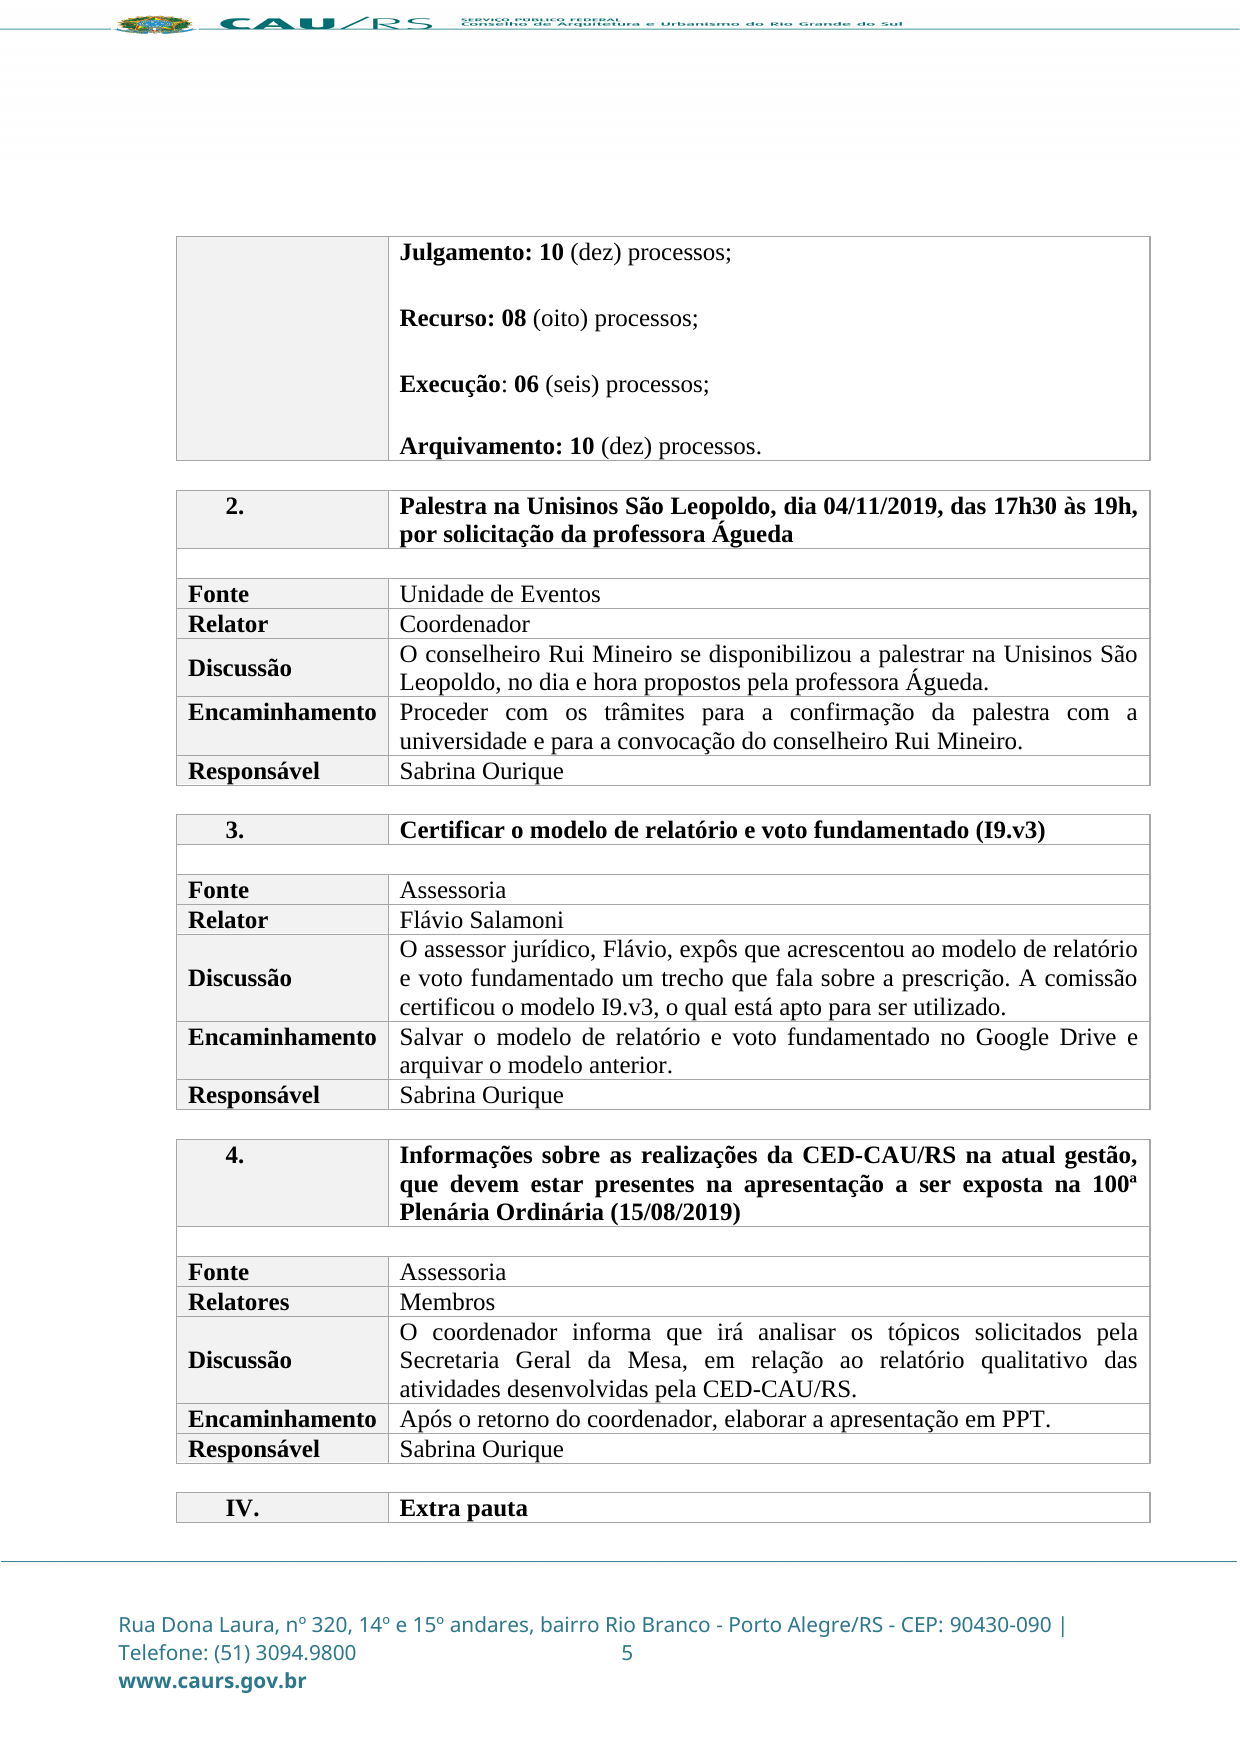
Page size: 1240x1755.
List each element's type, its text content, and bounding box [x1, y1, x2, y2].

table_cell Sabrina Ourique [389, 1434, 1149, 1462]
table_cell [177, 237, 388, 460]
table_cell [177, 1227, 388, 1256]
table_header [177, 815, 388, 844]
table_cell O coordenador informa que irá analisar os tópicos solicitados pela Secretaria Geral da Mesa, em relação ao relatório qualitativo das atividades desenvolvidas pela CED-CAU/RS. [389, 1317, 1149, 1403]
table_header [177, 1140, 388, 1226]
table_cell [177, 549, 388, 578]
table_cell Sabrina Ourique [389, 1080, 1149, 1109]
table_cell Relator [177, 905, 388, 933]
table_cell Discussão [177, 1317, 388, 1403]
table_cell Encaminhamento [177, 1022, 388, 1079]
table_cell O conselheiro Rui Mineiro se disponibilizou a palestrar na Unisinos São Leopoldo, no dia e hora propostos pela professora Águeda. [389, 639, 1149, 696]
table_header Extra pauta [389, 1493, 1149, 1522]
table_cell [388, 845, 1149, 874]
table_cell [388, 549, 1149, 578]
table_cell Assessoria [389, 1257, 1149, 1286]
table_cell Coordenador [389, 609, 1149, 638]
table_cell Assessoria [389, 875, 1149, 904]
table_cell Unidade de Eventos [389, 579, 1149, 608]
table_cell Relator [177, 609, 388, 638]
table_cell Discussão [177, 639, 388, 696]
table_cell Fonte [177, 1257, 388, 1286]
table_cell [388, 1227, 1149, 1256]
table_cell Encaminhamento [177, 1404, 388, 1433]
table_cell Relatores [177, 1287, 388, 1316]
table_cell Fonte [177, 875, 388, 904]
table_cell Após o retorno do coordenador, elaborar a apresentação em PPT. [389, 1404, 1149, 1433]
table_header Informações sobre as realizações da CED-CAU/RS na atual gestão, que devem estar presentes na apresentação a ser exposta na 100ª Plenária Ordinária (15/08/2019) [389, 1140, 1149, 1226]
table_cell Sabrina Ourique [389, 756, 1149, 784]
table_header [177, 491, 388, 548]
table_cell Salvar o modelo de relatório e voto fundamentado no Google Drive e arquivar o modelo anterior. [389, 1022, 1149, 1079]
table_cell Flávio Salamoni [389, 905, 1149, 933]
table_cell Responsável [177, 1080, 388, 1109]
table_cell Responsável [177, 1434, 388, 1462]
table_cell O assessor jurídico, Flávio, expôs que acrescentou ao modelo de relatório e voto fundamentado um trecho que fala sobre a prescrição. A comissão certificou o modelo I9.v3, o qual está apto para ser utilizado. [389, 935, 1149, 1021]
table_cell Julgamento: 10 (dez) processos; Recurso: 08 (oito) processos; Execução: 06 (seis) processos; Arquivamento: 10 (dez) processos. [389, 237, 1149, 460]
table_cell Encaminhamento [177, 697, 388, 755]
table_header [177, 1493, 388, 1522]
table_cell Membros [389, 1287, 1149, 1316]
table_cell Proceder com os trâmites para a confirmação da palestra com a universidade e para a convocação do conselheiro Rui Mineiro. [389, 697, 1149, 755]
table_cell Responsável [177, 756, 388, 784]
table_header Certificar o modelo de relatório e voto fundamentado (I9.v3) [389, 815, 1149, 844]
table_cell Discussão [177, 935, 388, 1021]
table_cell Fonte [177, 579, 388, 608]
table_header Palestra na Unisinos São Leopoldo, dia 04/11/2019, das 17h30 às 19h, por solicitação da professora Águeda [389, 491, 1149, 548]
table_cell [177, 845, 388, 874]
